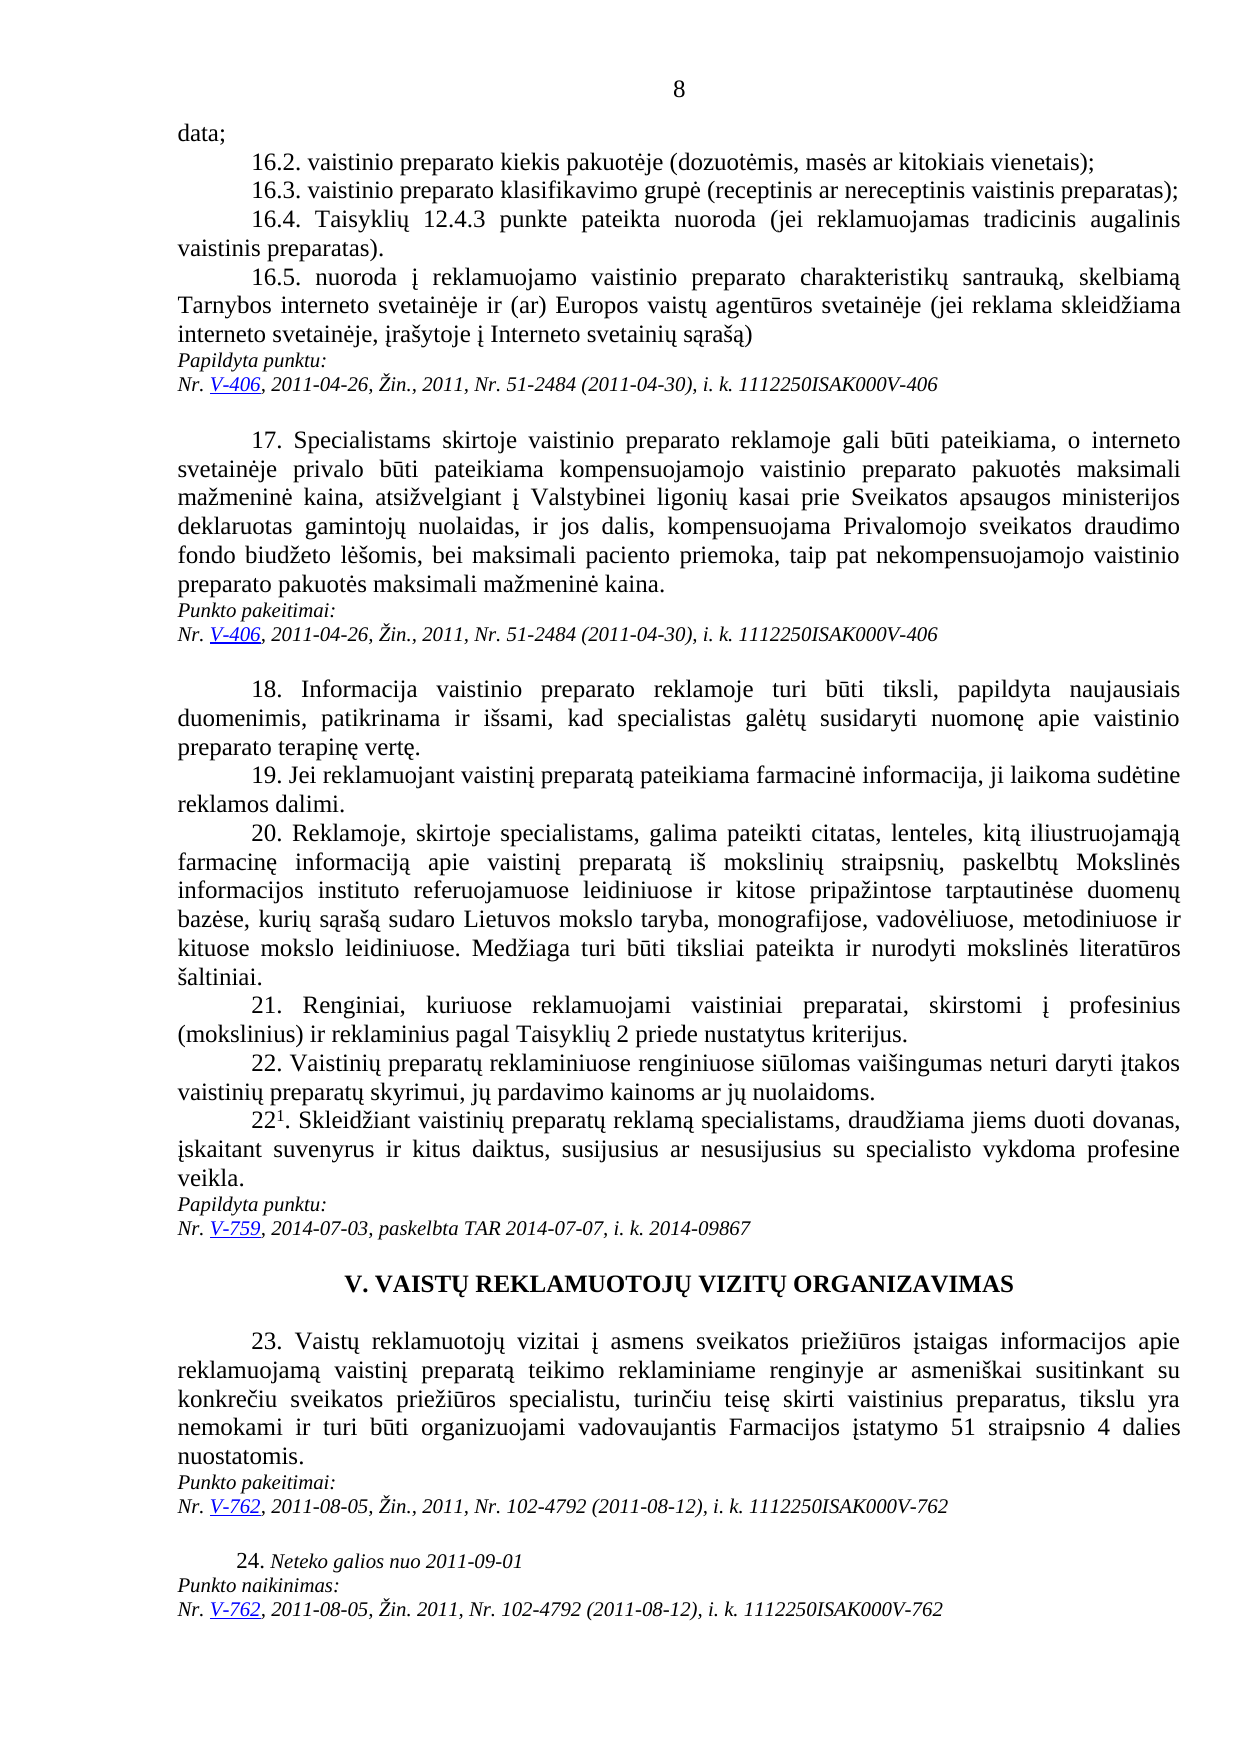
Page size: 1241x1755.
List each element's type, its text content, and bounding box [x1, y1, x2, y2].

text Nr. V-406, 2011-04-26, Žin., 2011, Nr. 51-2484 (2011-04-30), i. k. 1112250ISAK000V-406 [177, 372, 1181, 396]
text 19. Jei reklamuojant vaistinį preparatą pateikiama farmacinė informacija, ji laikoma sudėtine reklamos dalimi. [177, 761, 1181, 818]
text 221. Skleidžiant vaistinių preparatų reklamą specialistams, draudžiama jiems duoti dovanas, įskaitant suvenyrus ir kitus daiktus, susijusius ar nesusijusius su specialisto vykdoma profesine veikla. [177, 1106, 1181, 1192]
text 24. Neteko galios nuo 2011-09-01 [177, 1547, 1181, 1573]
text 22. Vaistinių preparatų reklaminiuose renginiuose siūlomas vaišingumas neturi daryti įtakos vaistinių preparatų skyrimui, jų pardavimo kainoms ar jų nuolaidoms. [177, 1048, 1181, 1106]
text Nr. V-759, 2014-07-03, paskelbta TAR 2014-07-07, i. k. 2014-09867 [177, 1216, 1181, 1240]
text 16.4. Taisyklių 12.4.3 punkte pateikta nuoroda (jei reklamuojamas tradicinis augalinis vaistinis preparatas). [177, 204, 1181, 262]
text data; [177, 118, 1181, 147]
text 16.3. vaistinio preparato klasifikavimo grupė (receptinis ar nereceptinis vaistinis preparatas); [177, 176, 1181, 204]
text 16.2. vaistinio preparato kiekis pakuotėje (dozuotėmis, masės ar kitokiais vienetais); [177, 147, 1181, 176]
text Nr. V-762, 2011-08-05, Žin., 2011, Nr. 102-4792 (2011-08-12), i. k. 1112250ISAK000V-762 [177, 1494, 1181, 1518]
text 18. Informacija vaistinio preparato reklamoje turi būti tiksli, papildyta naujausiais duomenimis, patikrinama ir išsami, kad specialistas galėtų susidaryti nuomonę apie vaistinio preparato terapinę vertę. [177, 674, 1181, 761]
text Punkto pakeitimai: [177, 1470, 1181, 1494]
text Papildyta punktu: [177, 1192, 1181, 1216]
text 20. Reklamoje, skirtoje specialistams, galima pateikti citatas, lenteles, kitą iliustruojamąją farmacinę informaciją apie vaistinį preparatą iš mokslinių straipsnių, paskelbtų Mokslinės informacijos instituto referuojamuose leidiniuose ir kitose pripažintose tarptautinėse duomenų bazėse, kurių sąrašą sudaro Lietuvos mokslo taryba, monografijose, vadovėliuose, metodiniuose ir kituose mokslo leidiniuose. Medžiaga turi būti tiksliai pateikta ir nurodyti mokslinės literatūros šaltiniai. [177, 818, 1181, 991]
text Nr. V-762, 2011-08-05, Žin. 2011, Nr. 102-4792 (2011-08-12), i. k. 1112250ISAK000V-762 [177, 1597, 1181, 1621]
text 17. Specialistams skirtoje vaistinio preparato reklamoje gali būti pateikiama, o interneto svetainėje privalo būti pateikiama kompensuojamojo vaistinio preparato pakuotės maksimali mažmeninė kaina, atsižvelgiant į Valstybinei ligonių kasai prie Sveikatos apsaugos ministerijos deklaruotas gamintojų nuolaidas, ir jos dalis, kompensuojama Privalomojo sveikatos draudimo fondo biudžeto lėšomis, bei maksimali paciento priemoka, taip pat nekompensuojamojo vaistinio preparato pakuotės maksimali mažmeninė kaina. [177, 425, 1181, 597]
text 16.5. nuoroda į reklamuojamo vaistinio preparato charakteristikų santrauką, skelbiamą Tarnybos interneto svetainėje ir (ar) Europos vaistų agentūros svetainėje (jei reklama skleidžiama interneto svetainėje, įrašytoje į Interneto svetainių sąrašą) [177, 262, 1181, 348]
text Papildyta punktu: [177, 348, 1181, 372]
text Punkto naikinimas: [177, 1573, 1181, 1597]
text 21. Renginiai, kuriuose reklamuojami vaistiniai preparatai, skirstomi į profesinius (mokslinius) ir reklaminius pagal Taisyklių 2 priede nustatytus kriterijus. [177, 991, 1181, 1048]
text Nr. V-406, 2011-04-26, Žin., 2011, Nr. 51-2484 (2011-04-30), i. k. 1112250ISAK000V-406 [177, 622, 1181, 646]
text V. VAISTŲ REKLAMUOTOJŲ VIZITŲ ORGANIZAVIMAS [177, 1269, 1181, 1297]
text Punkto pakeitimai: [177, 597, 1181, 622]
text 23. Vaistų reklamuotojų vizitai į asmens sveikatos priežiūros įstaigas informacijos apie reklamuojamą vaistinį preparatą teikimo reklaminiame renginyje ar asmeniškai susitinkant su konkrečiu sveikatos priežiūros specialistu, turinčiu teisę skirti vaistinius preparatus, tikslu yra nemokami ir turi būti organizuojami vadovaujantis Farmacijos įstatymo 51 straipsnio 4 dalies nuostatomis. [177, 1326, 1181, 1470]
